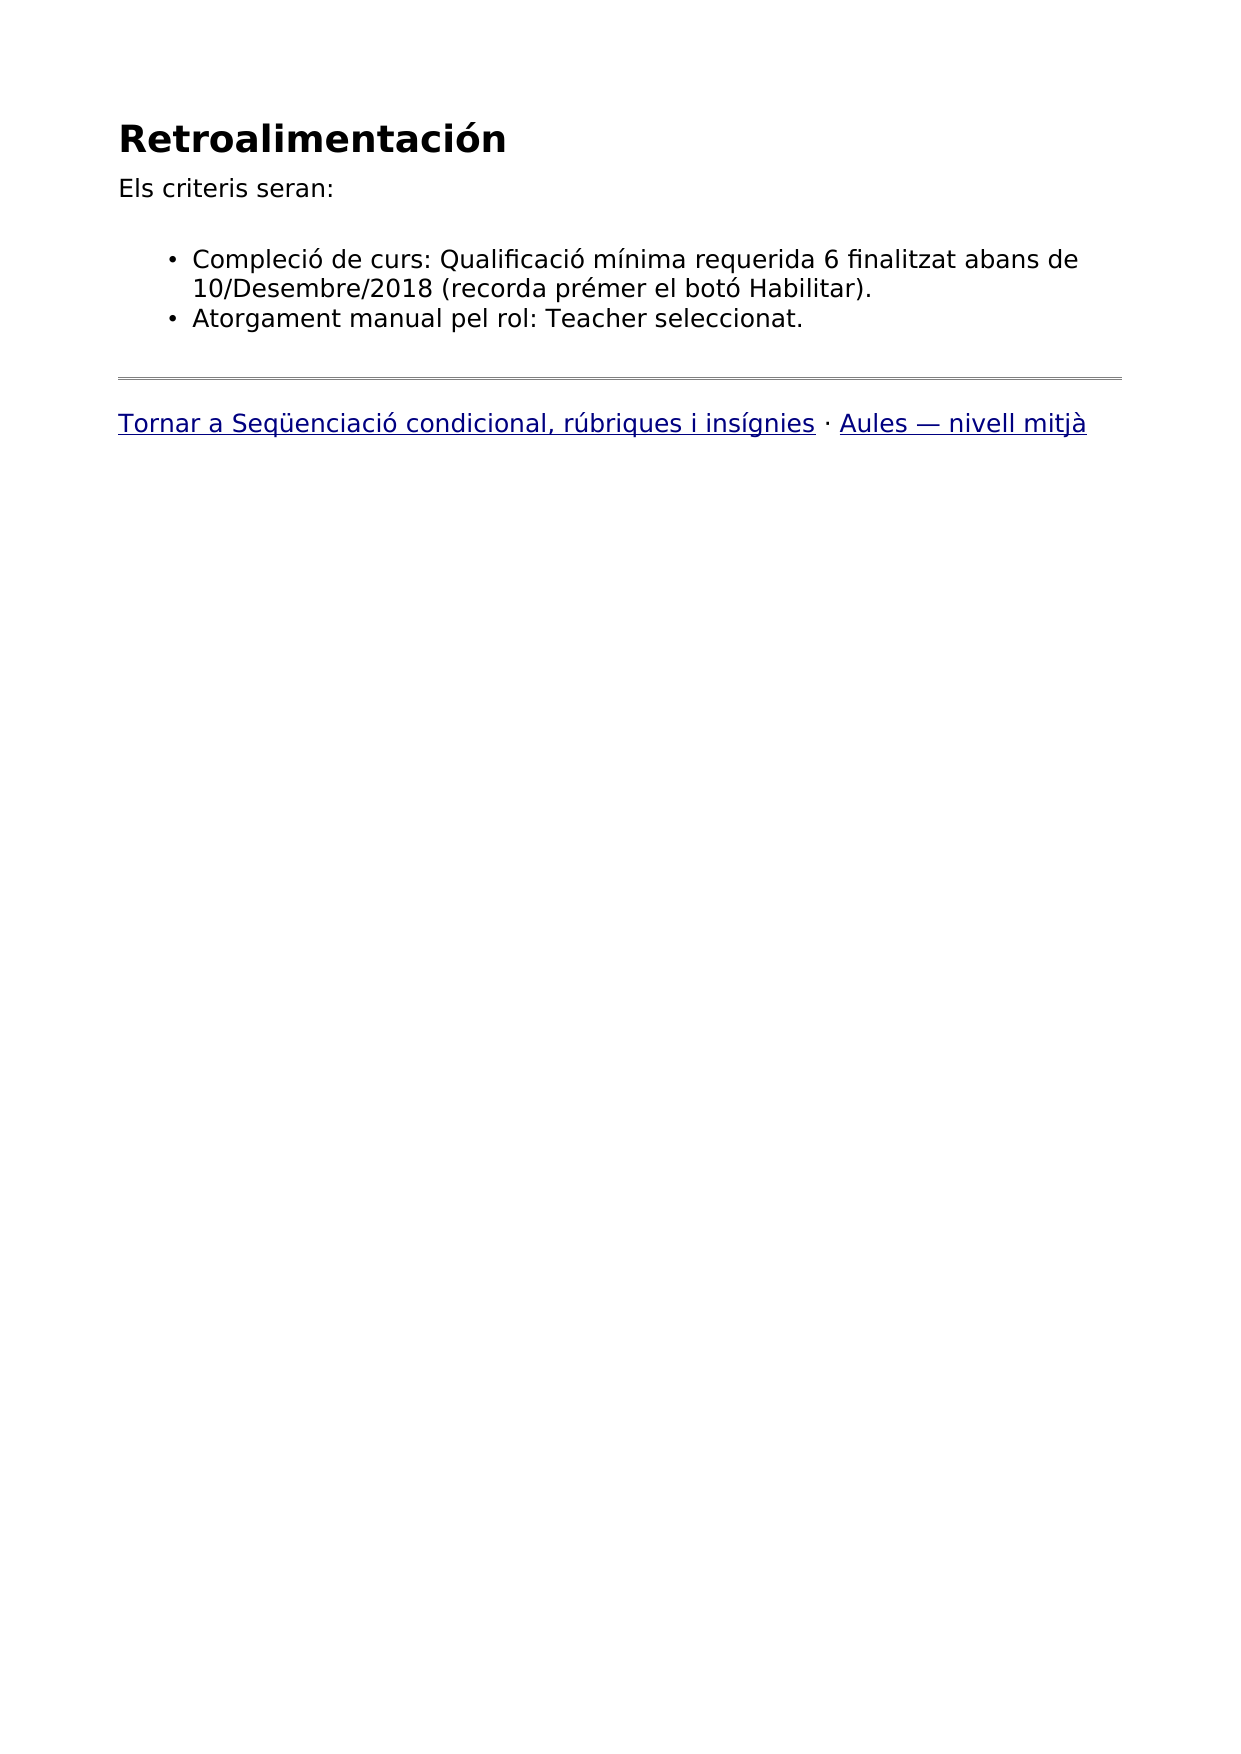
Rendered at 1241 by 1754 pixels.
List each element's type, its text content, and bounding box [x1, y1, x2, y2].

text Els criteris seran: [118, 174, 1122, 203]
list Compleció de curs: Qualificació mínima requerida 6 finalitzat abans de 10/Desembre/2018 (recorda prémer el botó Habilitar). [177, 245, 1122, 304]
list Atorgament manual pel rol: Teacher seleccionat. [177, 304, 1122, 333]
text Tornar a Seqüenciació condicional, rúbriques i insígnies · Aules — nivell mitjà [118, 409, 1122, 438]
subtitle Retroalimentación [118, 118, 1122, 162]
